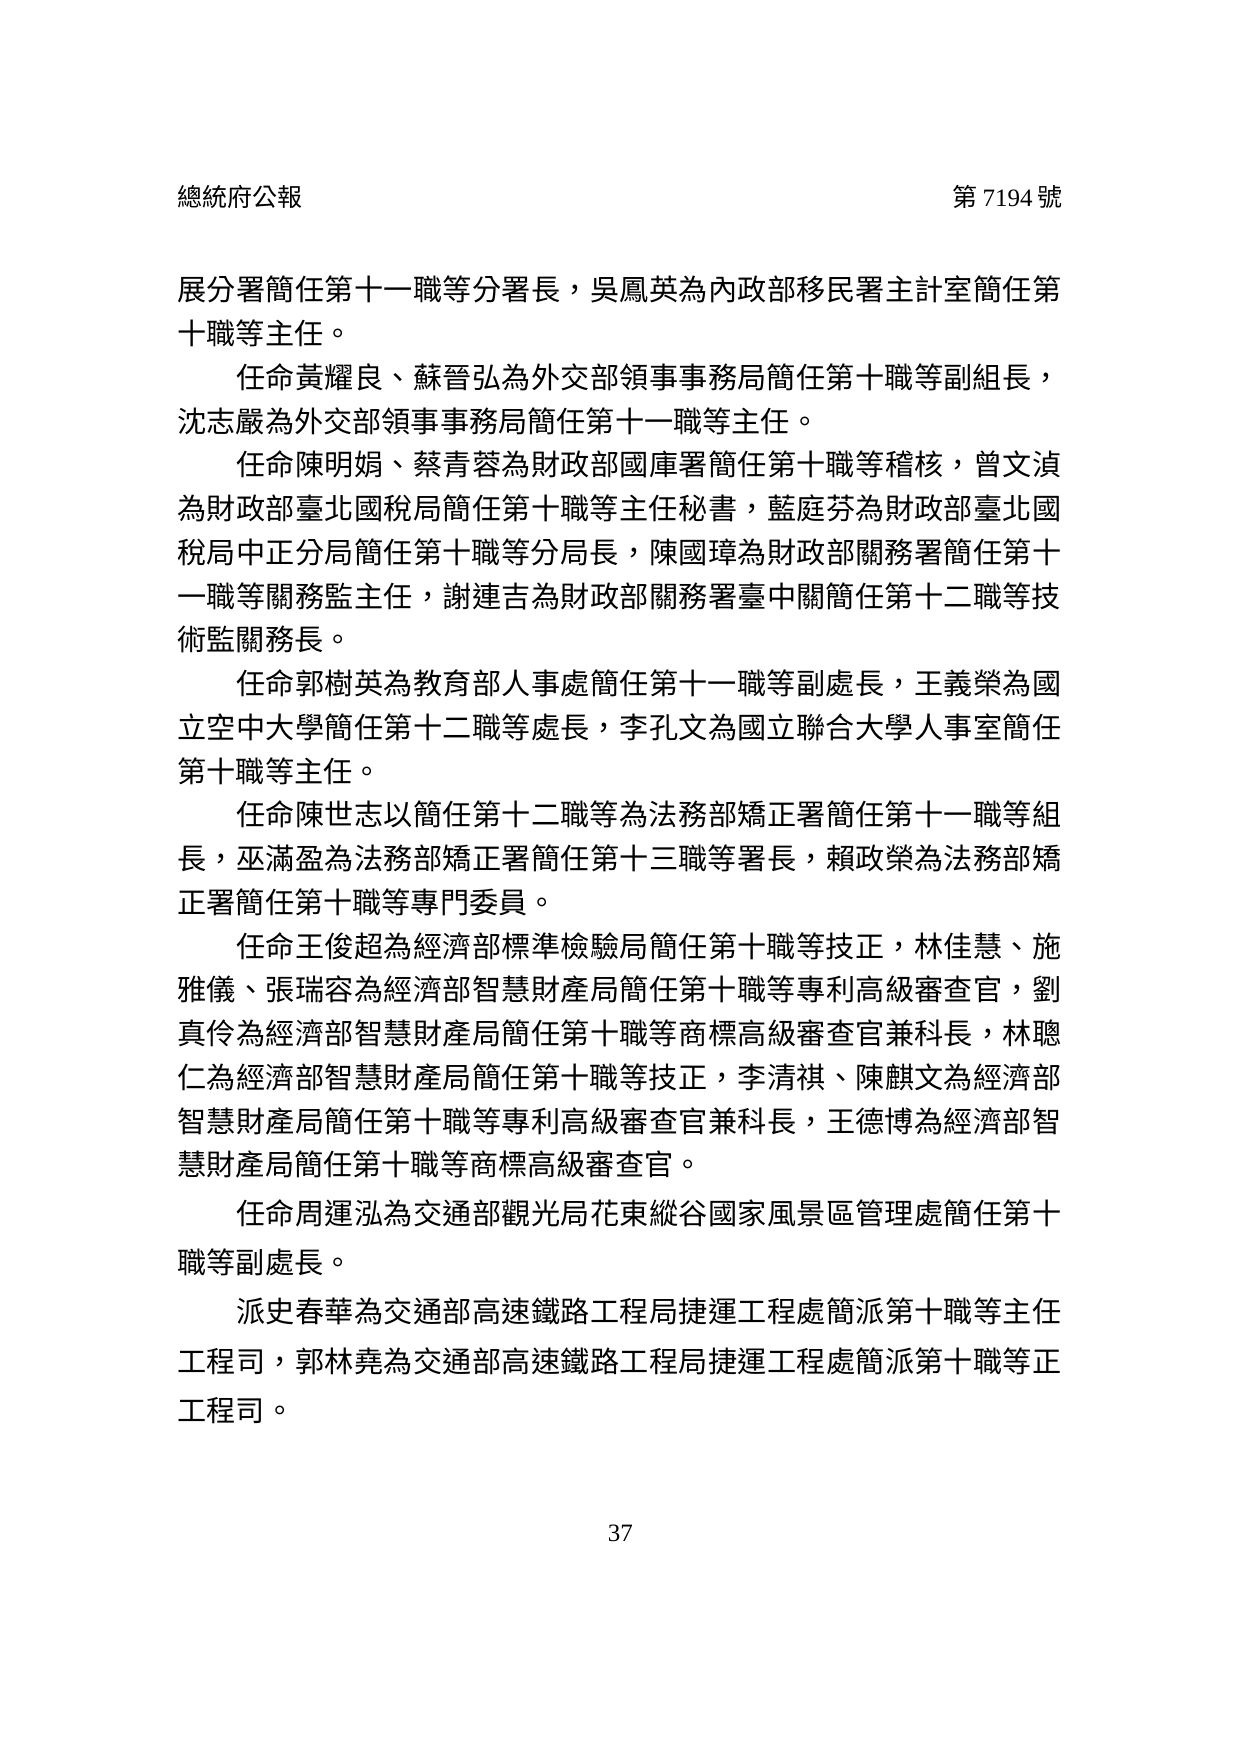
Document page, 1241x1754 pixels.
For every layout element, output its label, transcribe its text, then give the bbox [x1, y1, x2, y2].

text 任命王俊超為經濟部標準檢驗局簡任第十職等技正，林佳慧、施雅儀、張瑞容為經濟部智慧財產局簡任第十職等專利高級審查官，劉真伶為經濟部智慧財產局簡任第十職等商標高級審查官兼科長，林聰仁為經濟部智慧財產局簡任第十職等技正，李清祺、陳麒文為經濟部智慧財產局簡任第十職等專利高級審查官兼科長，王德博為經濟部智慧財產局簡任第十職等商標高級審查官。 [177, 922, 1063, 1184]
text 任命郭樹英為教育部人事處簡任第十一職等副處長，王義榮為國立空中大學簡任第十二職等處長，李孔文為國立聯合大學人事室簡任第十職等主任。 [177, 659, 1063, 791]
text 任命周運泓為交通部觀光局花東縱谷國家風景區管理處簡任第十職等副處長。 [177, 1184, 1063, 1283]
text 派史春華為交通部高速鐵路工程局捷運工程處簡派第十職等主任工程司，郭林堯為交通部高速鐵路工程局捷運工程處簡派第十職等正工程司。 [177, 1283, 1063, 1431]
text 任命陳明娟、蔡青蓉為財政部國庫署簡任第十職等稽核，曾文湞為財政部臺北國稅局簡任第十職等主任秘書，藍庭芬為財政部臺北國稅局中正分局簡任第十職等分局長，陳國璋為財政部關務署簡任第十一職等關務監主任，謝連吉為財政部關務署臺中關簡任第十二職等技術監關務長。 [177, 441, 1063, 659]
text 展分署簡任第十一職等分署長，吳鳳英為內政部移民署主計室簡任第十職等主任。 [177, 266, 1063, 353]
text 任命黃耀良、蘇晉弘為外交部領事事務局簡任第十職等副組長，沈志嚴為外交部領事事務局簡任第十一職等主任。 [177, 353, 1063, 441]
text 任命陳世志以簡任第十二職等為法務部矯正署簡任第十一職等組長，巫滿盈為法務部矯正署簡任第十三職等署長，賴政榮為法務部矯正署簡任第十職等專門委員。 [177, 791, 1063, 922]
